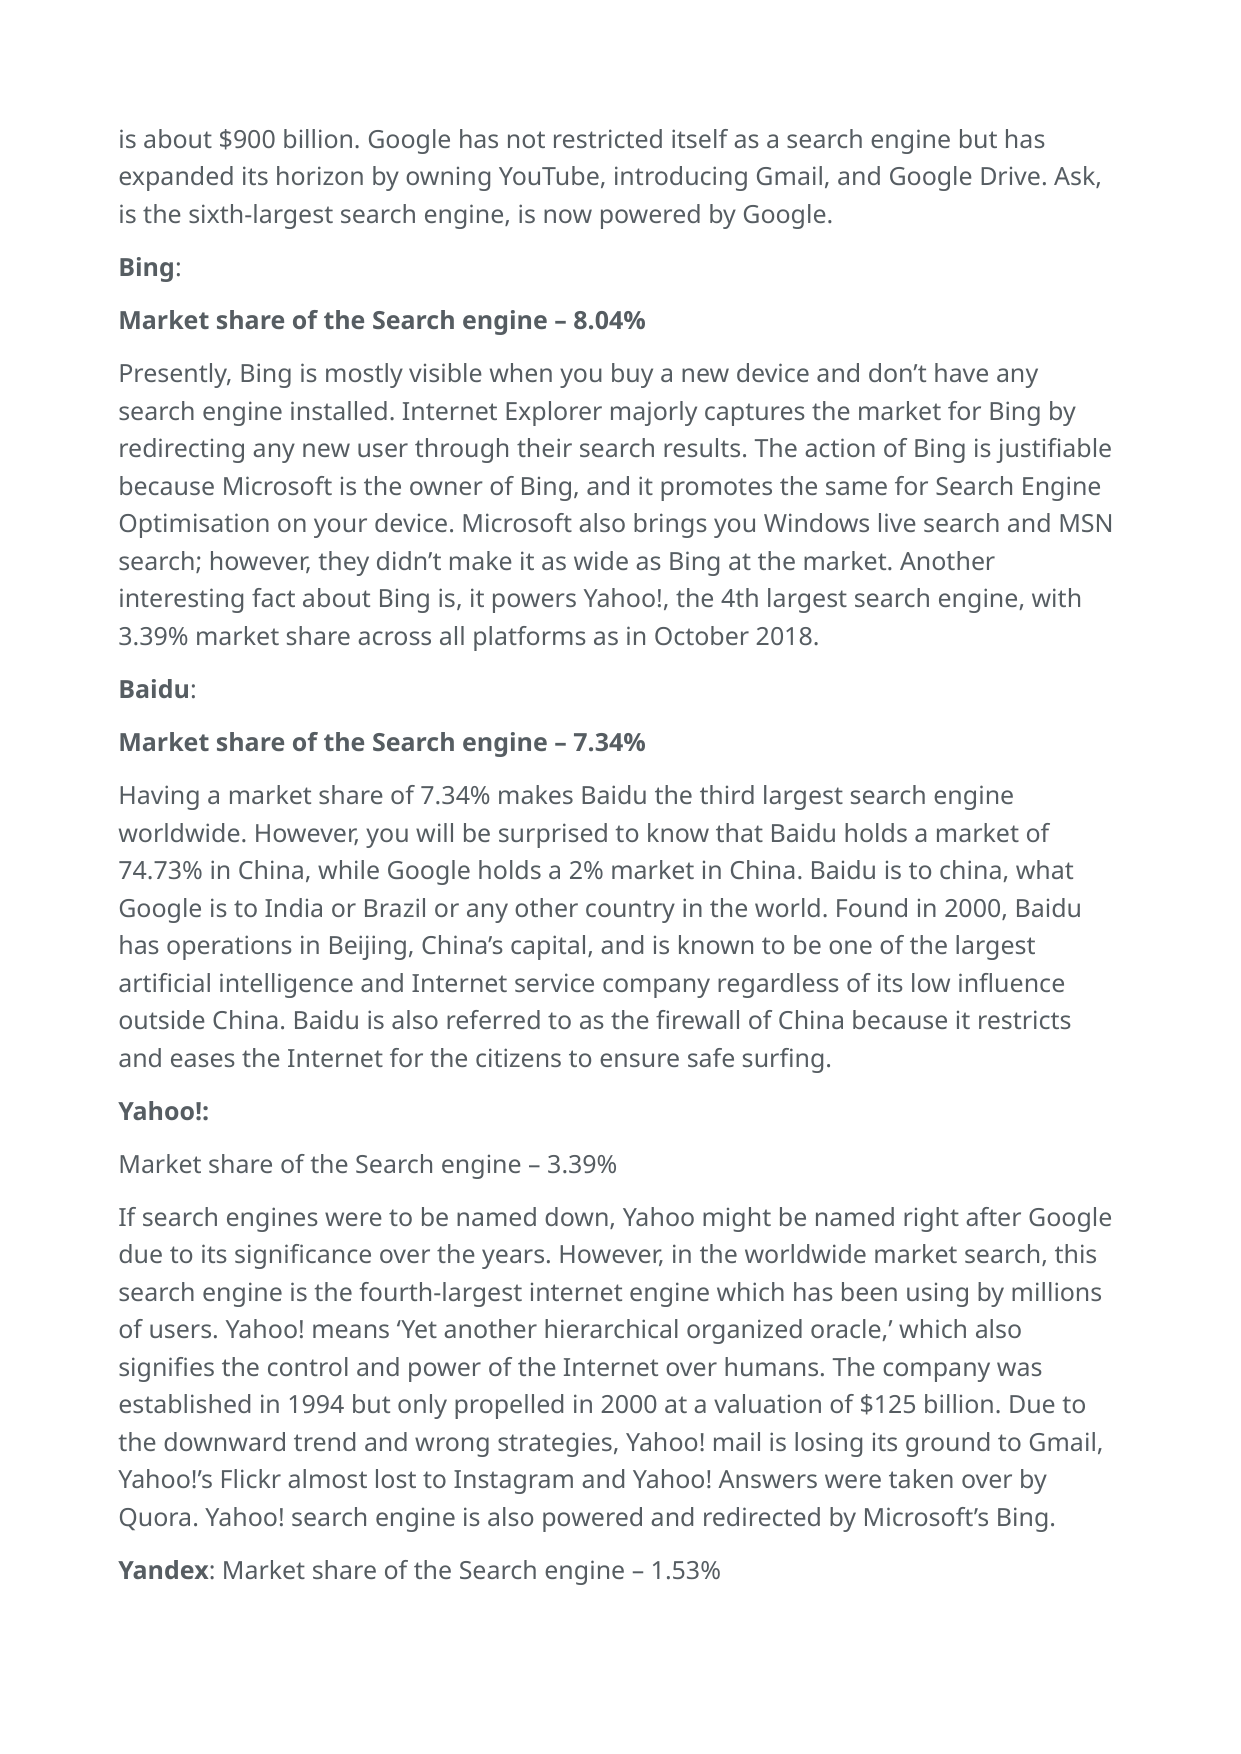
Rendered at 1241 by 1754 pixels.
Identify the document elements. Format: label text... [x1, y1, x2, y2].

text Yandex: Market share of the Search engine – 1.53% [118, 1549, 1122, 1587]
text Yahoo!: [118, 1090, 1122, 1127]
text Having a market share of 7.34% makes Baidu the third largest search engine worldwide. However, you will be surprised to know that Baidu holds a market of 74.73% in China, while Google holds a 2% market in China. Baidu is to china, what Google is to India or Brazil or any other country in the world. Found in 2000, Baidu has operations in Beijing, China’s capital, and is known to be one of the largest artificial intelligence and Internet service company regardless of its low influence outside China. Baidu is also referred to as the firewall of China because it restricts and eases the Internet for the citizens to ensure safe surfing. [118, 774, 1122, 1074]
text Market share of the Search engine – 3.39% [118, 1143, 1122, 1181]
text Bing: [118, 246, 1122, 284]
text Market share of the Search engine – 7.34% [118, 721, 1122, 759]
text If search engines were to be named down, Yahoo might be named right after Google due to its significance over the years. However, in the worldwide market search, this search engine is the fourth-largest internet engine which has been using by millions of users. Yahoo! means ‘Yet another hierarchical organized oracle,’ which also signifies the control and power of the Internet over humans. The company was established in 1994 but only propelled in 2000 at a valuation of $125 billion. Due to the downward trend and wrong strategies, Yahoo! mail is losing its ground to Gmail, Yahoo!’s Flickr almost lost to Instagram and Yahoo! Answers were taken over by Quora. Yahoo! search engine is also powered and redirected by Microsoft’s Bing. [118, 1196, 1122, 1534]
text Market share of the Search engine – 8.04% [118, 299, 1122, 337]
text Baidu: [118, 668, 1122, 706]
text is about $900 billion. Google has not restricted itself as a search engine but has expanded its horizon by owning YouTube, introducing Gmail, and Google Drive. Ask, is the sixth-largest search engine, is now powered by Google. [118, 118, 1122, 231]
text Presently, Bing is mostly visible when you buy a new device and don’t have any search engine installed. Internet Explorer majorly captures the market for Bing by redirecting any new user through their search results. The action of Bing is justifiable because Microsoft is the owner of Bing, and it promotes the same for Search Engine Optimisation on your device. Microsoft also brings you Windows live search and MSN search; however, they didn’t make it as wide as Bing at the market. Another interesting fact about Bing is, it powers Yahoo!, the 4th largest search engine, with 3.39% market share across all platforms as in October 2018. [118, 352, 1122, 652]
